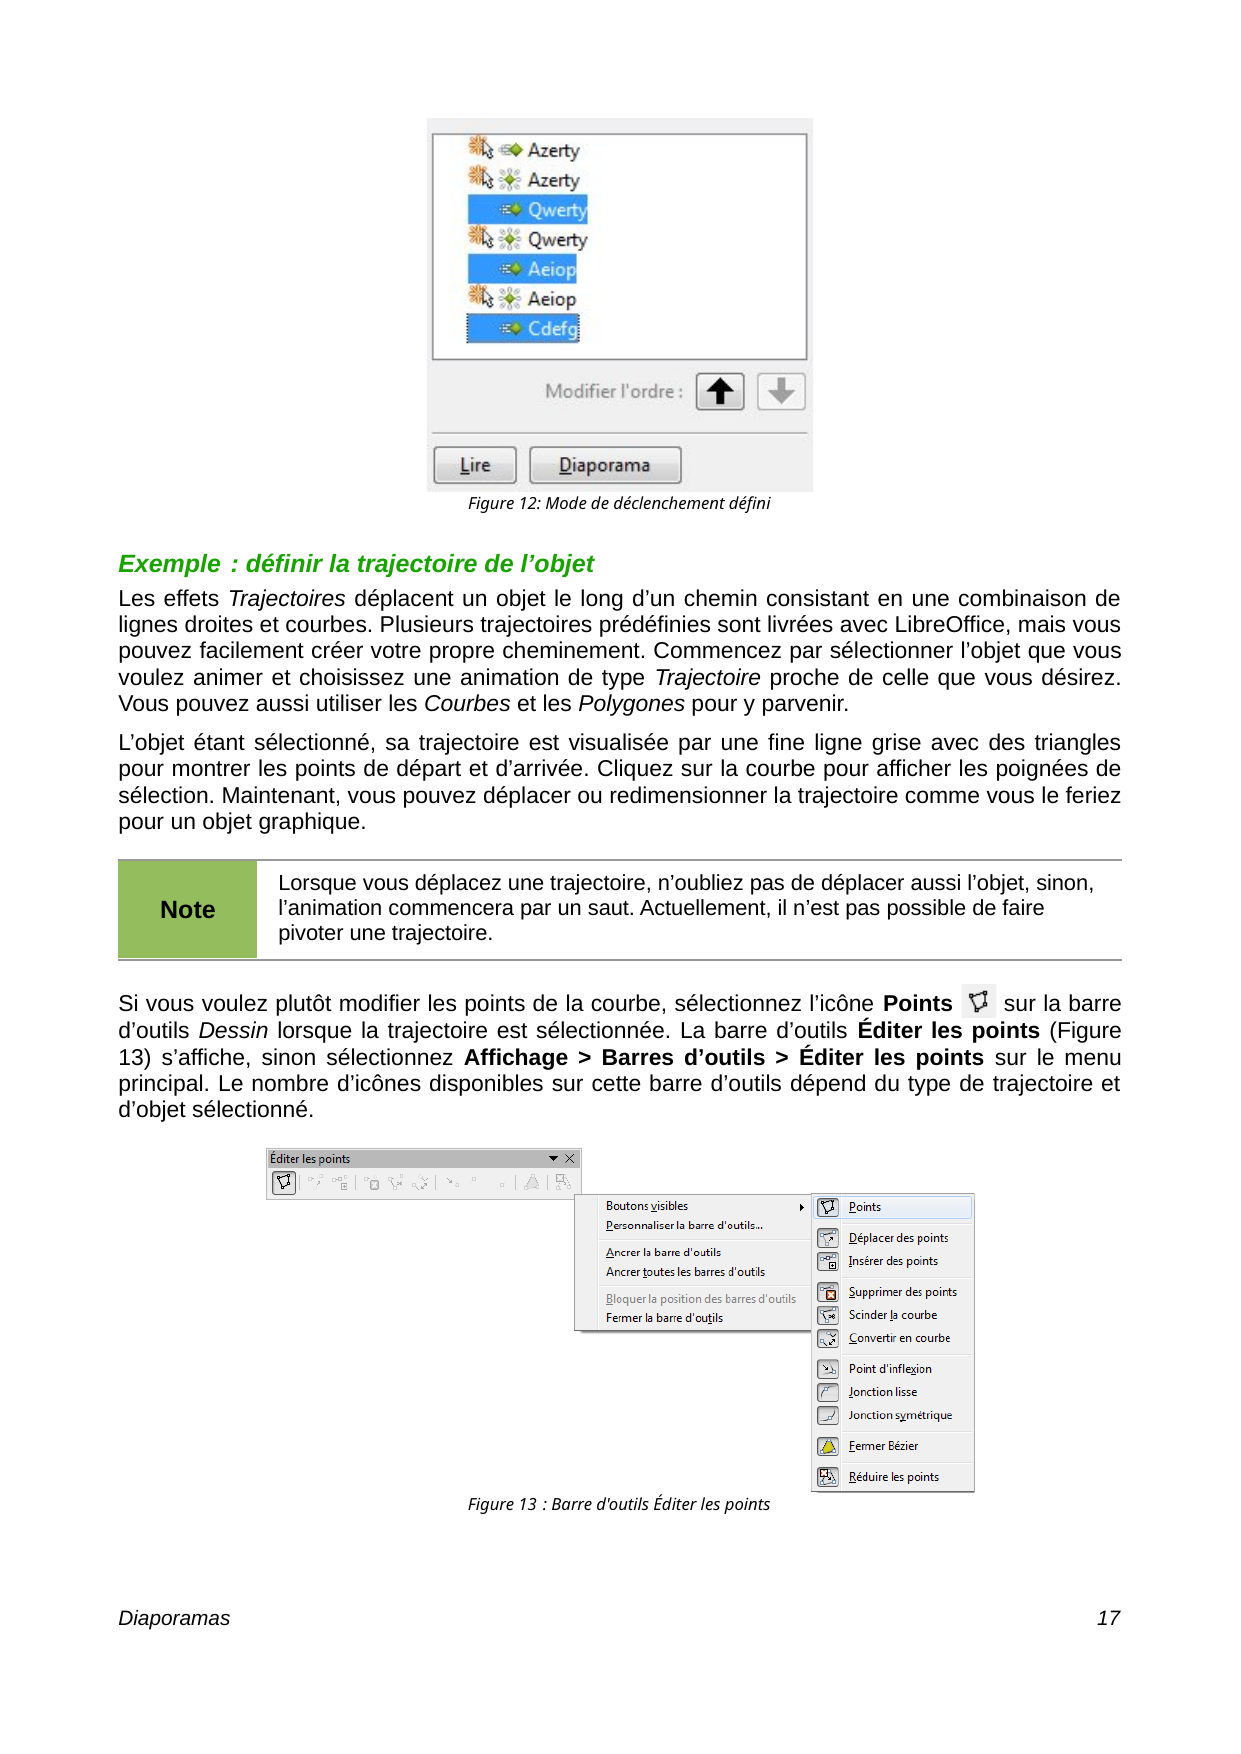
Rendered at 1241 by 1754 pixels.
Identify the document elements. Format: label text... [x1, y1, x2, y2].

text Les effets Trajectoires déplacent un objet le long d’un chemin consistant en une combinaison de lignes droites et courbes. Plusieurs trajectoires prédéfinies sont livrées avec LibreOffice, mais vous pouvez facilement créer votre propre cheminement. Commencez par sélectionner l’objet que vous voulez animer et choisissez une animation de type Trajectoire proche de celle que vous désirez. Vous pouvez aussi utiliser les Courbes et les Polygones pour y parvenir. [118, 585, 1122, 716]
table_header Lorsque vous déplacez une trajectoire, n’oubliez pas de déplacer aussi l’objet, sinon, l’animation commencera par un saut. Actuellement, il n’est pas possible de faire pivoter une trajectoire. [258, 861, 1122, 958]
text Si vous voulez plutôt modifier les points de la courbe, sélectionnez l’icône Points sur la barre d’outils Dessin lorsque la trajectoire est sélectionnée. La barre d’outils Éditer les points (Figure 13) s’affiche, sinon sélectionnez Affichage > Barres d’outils > Éditer les points sur le menu principal. Le nombre d’icônes disponibles sur cette barre d’outils dépend du type de trajectoire et d’objet sélectionné. [118, 985, 1122, 1123]
picture [426, 118, 814, 492]
picture [961, 984, 997, 1018]
picture [266, 1147, 975, 1493]
subtitle Exemple : définir la trajectoire de l’objet [118, 549, 1122, 578]
table_header Note [118, 861, 257, 958]
text Figure 13 : Barre d'outils Éditer les points [266, 1493, 974, 1515]
text L’objet étant sélectionné, sa trajectoire est visualisée par une fine ligne grise avec des triangles pour montrer les points de départ et d’arrivée. Cliquez sur la courbe pour afficher les poignées de sélection. Maintenant, vous pouvez déplacer ou redimensionner la trajectoire comme vous le feriez pour un objet graphique. [118, 729, 1122, 834]
text Figure 12: Mode de déclenchement défini [394, 118, 846, 514]
